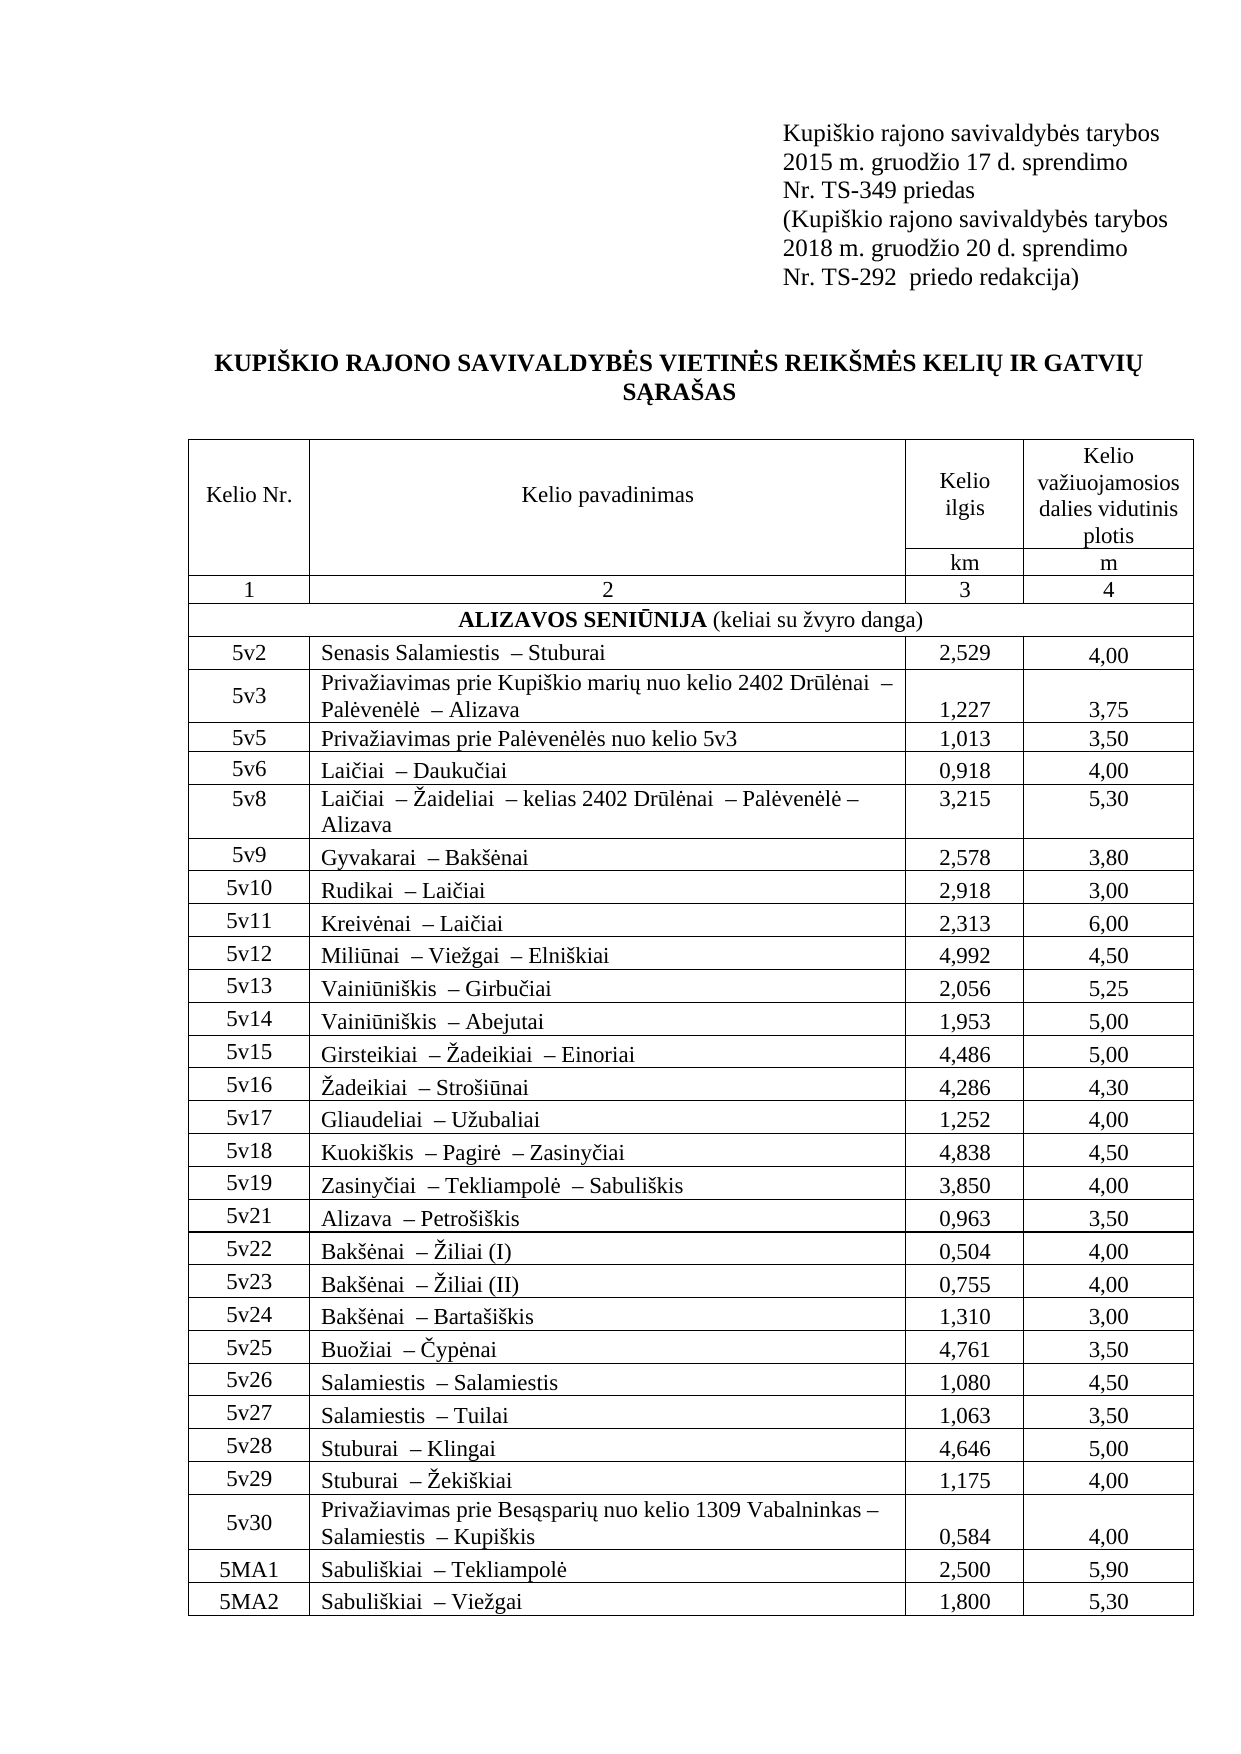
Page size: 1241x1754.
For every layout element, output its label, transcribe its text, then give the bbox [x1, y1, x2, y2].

table_cell 5,25 [1024, 970, 1193, 1002]
table_cell 5v5 [189, 723, 309, 751]
table_cell Laičiai – Daukučiai [310, 752, 905, 784]
table_cell 4,286 [906, 1068, 1023, 1100]
table_cell 1,310 [906, 1298, 1023, 1330]
table_cell Salamiestis – Salamiestis [310, 1364, 905, 1395]
table_cell 6,00 [1024, 904, 1193, 936]
table_cell Vainiūniškis – Abejutai [310, 1003, 905, 1034]
table_cell Miliūnai – Viežgai – Elniškiai [310, 937, 905, 969]
table_cell 3,50 [1024, 723, 1193, 751]
table_cell 1,013 [906, 723, 1023, 751]
table_cell [310, 548, 905, 575]
table_cell 1 [189, 576, 309, 603]
table_cell 5v8 [189, 785, 309, 838]
table_cell Salamiestis – Tuilai [310, 1396, 905, 1428]
text 2015 m. gruodžio 17 d. sprendimo [177, 147, 1181, 176]
table_cell 3,80 [1024, 839, 1193, 870]
table_cell 5v9 [189, 839, 309, 870]
table_cell 5,30 [1024, 785, 1193, 838]
table_cell 5MA2 [189, 1583, 309, 1615]
table_cell 5v6 [189, 752, 309, 784]
table_cell 5v15 [189, 1036, 309, 1067]
table_cell 1,063 [906, 1396, 1023, 1428]
table_cell 1,175 [906, 1462, 1023, 1494]
table_cell 5v24 [189, 1298, 309, 1330]
table_cell 4,992 [906, 937, 1023, 969]
table_cell 3,50 [1024, 1396, 1193, 1428]
text Nr. TS-349 priedas [177, 176, 1181, 204]
table_cell 5v18 [189, 1134, 309, 1166]
table_cell Alizava – Petrošiškis [310, 1200, 905, 1231]
table_cell ALIZAVOS SENIŪNIJA (keliai su žvyro danga) [189, 604, 1193, 636]
table_cell 4,00 [1024, 637, 1193, 668]
table_cell Girsteikiai – Žadeikiai – Einoriai [310, 1036, 905, 1067]
table_cell 3,00 [1024, 871, 1193, 903]
table_cell 4,50 [1024, 1364, 1193, 1395]
table_cell Bakšėnai – Bartašiškis [310, 1298, 905, 1330]
table_cell 5v10 [189, 871, 309, 903]
table_cell 5v29 [189, 1462, 309, 1494]
table_cell 5v23 [189, 1265, 309, 1297]
table_cell 5v25 [189, 1331, 309, 1363]
table_cell 5,00 [1024, 1003, 1193, 1034]
table_cell Bakšėnai – Žiliai (I) [310, 1233, 905, 1264]
table_cell 5v16 [189, 1068, 309, 1100]
table_cell 3,75 [1024, 670, 1193, 722]
table_cell 4,00 [1024, 1101, 1193, 1133]
table_cell 5,90 [1024, 1550, 1193, 1582]
table_cell Buožiai – Čypėnai [310, 1331, 905, 1363]
text (Kupiškio rajono savivaldybės tarybos [177, 204, 1181, 233]
table_cell Gliaudeliai – Užubaliai [310, 1101, 905, 1133]
table_header Kelio važiuojamosios dalies vidutinis plotis [1024, 440, 1193, 548]
table_cell 3,50 [1024, 1200, 1193, 1231]
table_cell 5v26 [189, 1364, 309, 1395]
table_cell 5,00 [1024, 1036, 1193, 1067]
table_cell 0,755 [906, 1265, 1023, 1297]
text Nr. TS-292 priedo redakcija) [177, 262, 1181, 291]
table_cell Bakšėnai – Žiliai (II) [310, 1265, 905, 1297]
table_cell 0,963 [906, 1200, 1023, 1231]
table_cell 2,918 [906, 871, 1023, 903]
table_cell Privažiavimas prie Besąsparių nuo kelio 1309 Vabalninkas – Salamiestis – Kupiškis [310, 1495, 905, 1549]
table_cell 0,918 [906, 752, 1023, 784]
table_cell 4,50 [1024, 1134, 1193, 1166]
table_cell 1,800 [906, 1583, 1023, 1615]
table_cell Rudikai – Laičiai [310, 871, 905, 903]
table_cell 5,00 [1024, 1429, 1193, 1461]
table_cell 0,504 [906, 1233, 1023, 1264]
table_cell 5v17 [189, 1101, 309, 1133]
table_cell 3 [906, 576, 1023, 603]
table_cell 1,080 [906, 1364, 1023, 1395]
table_cell Stuburai – Žekiškiai [310, 1462, 905, 1494]
table_cell 4,00 [1024, 1167, 1193, 1198]
table_cell 5v19 [189, 1167, 309, 1198]
table_cell 1,953 [906, 1003, 1023, 1034]
table_cell 5v3 [189, 670, 309, 722]
table_cell 4,838 [906, 1134, 1023, 1166]
table_cell 4,50 [1024, 937, 1193, 969]
table_cell 5v2 [189, 637, 309, 668]
table_cell 5v30 [189, 1495, 309, 1549]
table_cell 5v27 [189, 1396, 309, 1428]
table_cell Kreivėnai – Laičiai [310, 904, 905, 936]
text 2018 m. gruodžio 20 d. sprendimo [177, 233, 1181, 262]
table_cell Sabuliškiai – Viežgai [310, 1583, 905, 1615]
text Kupiškio rajono savivaldybės tarybos [177, 118, 1181, 147]
table_cell Gyvakarai – Bakšėnai [310, 839, 905, 870]
table_cell 4,00 [1024, 752, 1193, 784]
table_cell 5v22 [189, 1233, 309, 1264]
table_cell Sabuliškiai – Tekliampolė [310, 1550, 905, 1582]
table_cell 3,850 [906, 1167, 1023, 1198]
table_cell m [1024, 549, 1193, 575]
table_cell 5MA1 [189, 1550, 309, 1582]
table_cell 3,50 [1024, 1331, 1193, 1363]
table_cell 4,00 [1024, 1233, 1193, 1264]
table_cell 5v21 [189, 1200, 309, 1231]
table_cell 2,578 [906, 839, 1023, 870]
table_cell 2,313 [906, 904, 1023, 936]
table_cell 4,761 [906, 1331, 1023, 1363]
table_cell 2,529 [906, 637, 1023, 668]
table_cell 2,500 [906, 1550, 1023, 1582]
table_cell Laičiai – Žaideliai – kelias 2402 Drūlėnai – Palėvenėlė –Alizava [310, 785, 905, 838]
table_cell Privažiavimas prie Kupiškio marių nuo kelio 2402 Drūlėnai – Palėvenėlė – Alizava [310, 670, 905, 722]
table_cell Privažiavimas prie Palėvenėlės nuo kelio 5v3 [310, 723, 905, 751]
table_cell 5v11 [189, 904, 309, 936]
table_header Kelio Nr. [189, 440, 309, 548]
table_cell 2,056 [906, 970, 1023, 1002]
table_cell 5v14 [189, 1003, 309, 1034]
table_cell 5,30 [1024, 1583, 1193, 1615]
table_cell 4,00 [1024, 1462, 1193, 1494]
table_header Kelio pavadinimas [310, 440, 905, 548]
table_cell Kuokiškis – Pagirė – Zasinyčiai [310, 1134, 905, 1166]
table_cell 1,252 [906, 1101, 1023, 1133]
table_cell [189, 548, 309, 575]
table_cell Stuburai – Klingai [310, 1429, 905, 1461]
table_cell 0,584 [906, 1495, 1023, 1549]
text KUPIŠKIO RAJONO SAVIVALDYBĖS VIETINĖS REIKŠMĖS KELIŲ IR GATVIŲ SĄRAŠAS [177, 348, 1181, 406]
table_header Kelio ilgis [906, 440, 1023, 548]
table_cell 1,227 [906, 670, 1023, 722]
table_cell 5v28 [189, 1429, 309, 1461]
table_cell 4,30 [1024, 1068, 1193, 1100]
table_cell km [906, 549, 1023, 575]
table_cell 5v12 [189, 937, 309, 969]
table_cell 4,646 [906, 1429, 1023, 1461]
table_cell 4 [1024, 576, 1193, 603]
table_cell 2 [310, 576, 905, 603]
table_cell 4,486 [906, 1036, 1023, 1067]
table_cell Senasis Salamiestis – Stuburai [310, 637, 905, 668]
table_cell 4,00 [1024, 1495, 1193, 1549]
table_cell Zasinyčiai – Tekliampolė – Sabuliškis [310, 1167, 905, 1198]
table_cell Vainiūniškis – Girbučiai [310, 970, 905, 1002]
table_cell Žadeikiai – Strošiūnai [310, 1068, 905, 1100]
table_cell 3,215 [906, 785, 1023, 838]
table_cell 4,00 [1024, 1265, 1193, 1297]
table_cell 5v13 [189, 970, 309, 1002]
table_cell 3,00 [1024, 1298, 1193, 1330]
